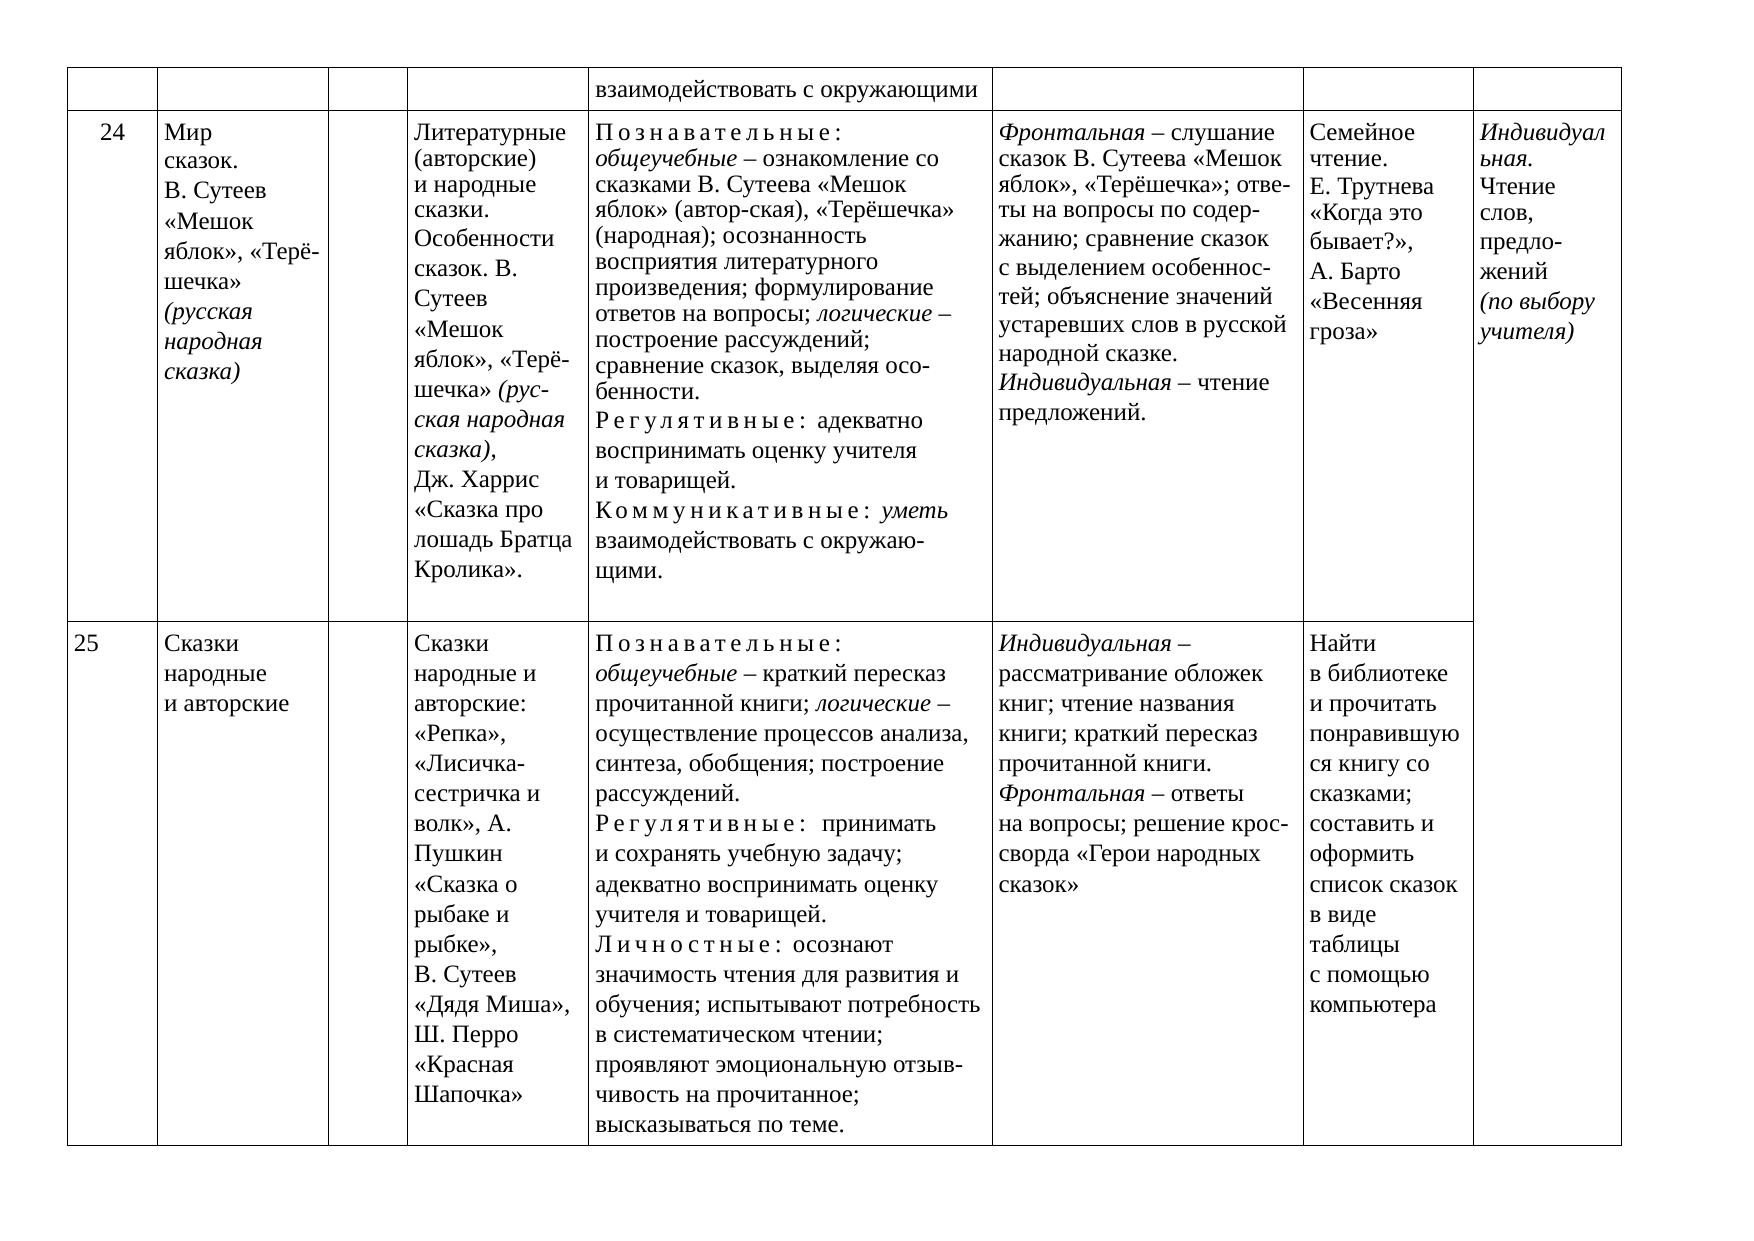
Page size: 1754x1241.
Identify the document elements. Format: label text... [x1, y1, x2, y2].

table_cell [329, 111, 407, 621]
table_cell [329, 622, 407, 1144]
table_cell 24 [68, 111, 157, 621]
table_cell Индивидуальная. Чтение слов, предло- жений (по выбору учителя) [1474, 111, 1621, 1144]
table_cell [1474, 68, 1621, 109]
table_cell [408, 68, 588, 109]
table_cell Семейное чтение. Е. Трутнева «Когда это бывает?», А. Барто «Весенняя гроза» [1304, 111, 1473, 621]
table_cell Фронтальная – слушание сказок В. Сутеева «Мешок яблок», «Терёшечка»; отве- ты на вопросы по содер- жанию; сравнение сказок с выделением особеннос- тей; объяснение значений устаревших слов в русской народной сказке. Индивидуальная – чтение предложений. [993, 111, 1303, 621]
table_cell Мир сказок. В. Сутеев «Мешок яблок», «Терё-шечка» (русская народная сказка) [158, 111, 328, 621]
table_cell [1304, 68, 1473, 109]
table_cell Познавательные: общеучебные – краткий пересказ прочитанной книги; логические – осуществление процессов анализа, синтеза, обобщения; построение рассуждений. Регулятивные: принимать и сохранять учебную задачу; адекватно воспринимать оценку учителя и товарищей. Личностные: осознают значимость чтения для развития и обучения; испытывают потребность в систематическом чтении; проявляют эмоциональную отзыв- чивость на прочитанное; высказываться по теме. [589, 622, 992, 1144]
table_cell Познавательные: общеучебные – ознакомление со сказками В. Сутеева «Мешок яблок» (автор-ская), «Терёшечка» (народная); осознанность восприятия литературного произведения; формулирование ответов на вопросы; логические – построение рассуждений; сравнение сказок, выделяя осо- бенности. Регулятивные: адекватно воспринимать оценку учителя и товарищей. Коммуникативные: уметь взаимодействовать с окружаю- щими. [589, 111, 992, 621]
table_cell 25 [68, 622, 157, 1144]
table_cell Сказки народные и авторские: «Репка», «Лисичка-сестричка и волк», А. Пушкин «Сказка о рыбаке и рыбке», В. Сутеев «Дядя Миша», Ш. Перро «Красная Шапочка» [408, 622, 588, 1144]
table_cell Индивидуальная – рассматривание обложек книг; чтение названия книги; краткий пересказ прочитанной книги. Фронтальная – ответы на вопросы; решение крос-сворда «Герои народных сказок» [993, 622, 1303, 1144]
table_cell взаимодействовать с окружающими [589, 68, 992, 109]
table_cell [158, 68, 328, 109]
table_cell Литературные (авторские) и народные сказки. Особенности сказок. В. Сутеев «Мешок яблок», «Терё-шечка» (рус- ская народная сказка), Дж. Харрис «Сказка про лошадь Братца Кролика». [408, 111, 588, 621]
table_cell Найти в библиотеке и прочитать понравившуюся книгу со сказками; составить и оформить список сказок в виде таблицы с помощью компьютера [1304, 622, 1473, 1144]
table_cell Сказки народные и авторские [158, 622, 328, 1144]
table_cell [329, 68, 407, 109]
table_cell [993, 68, 1303, 109]
table_cell [68, 68, 157, 109]
